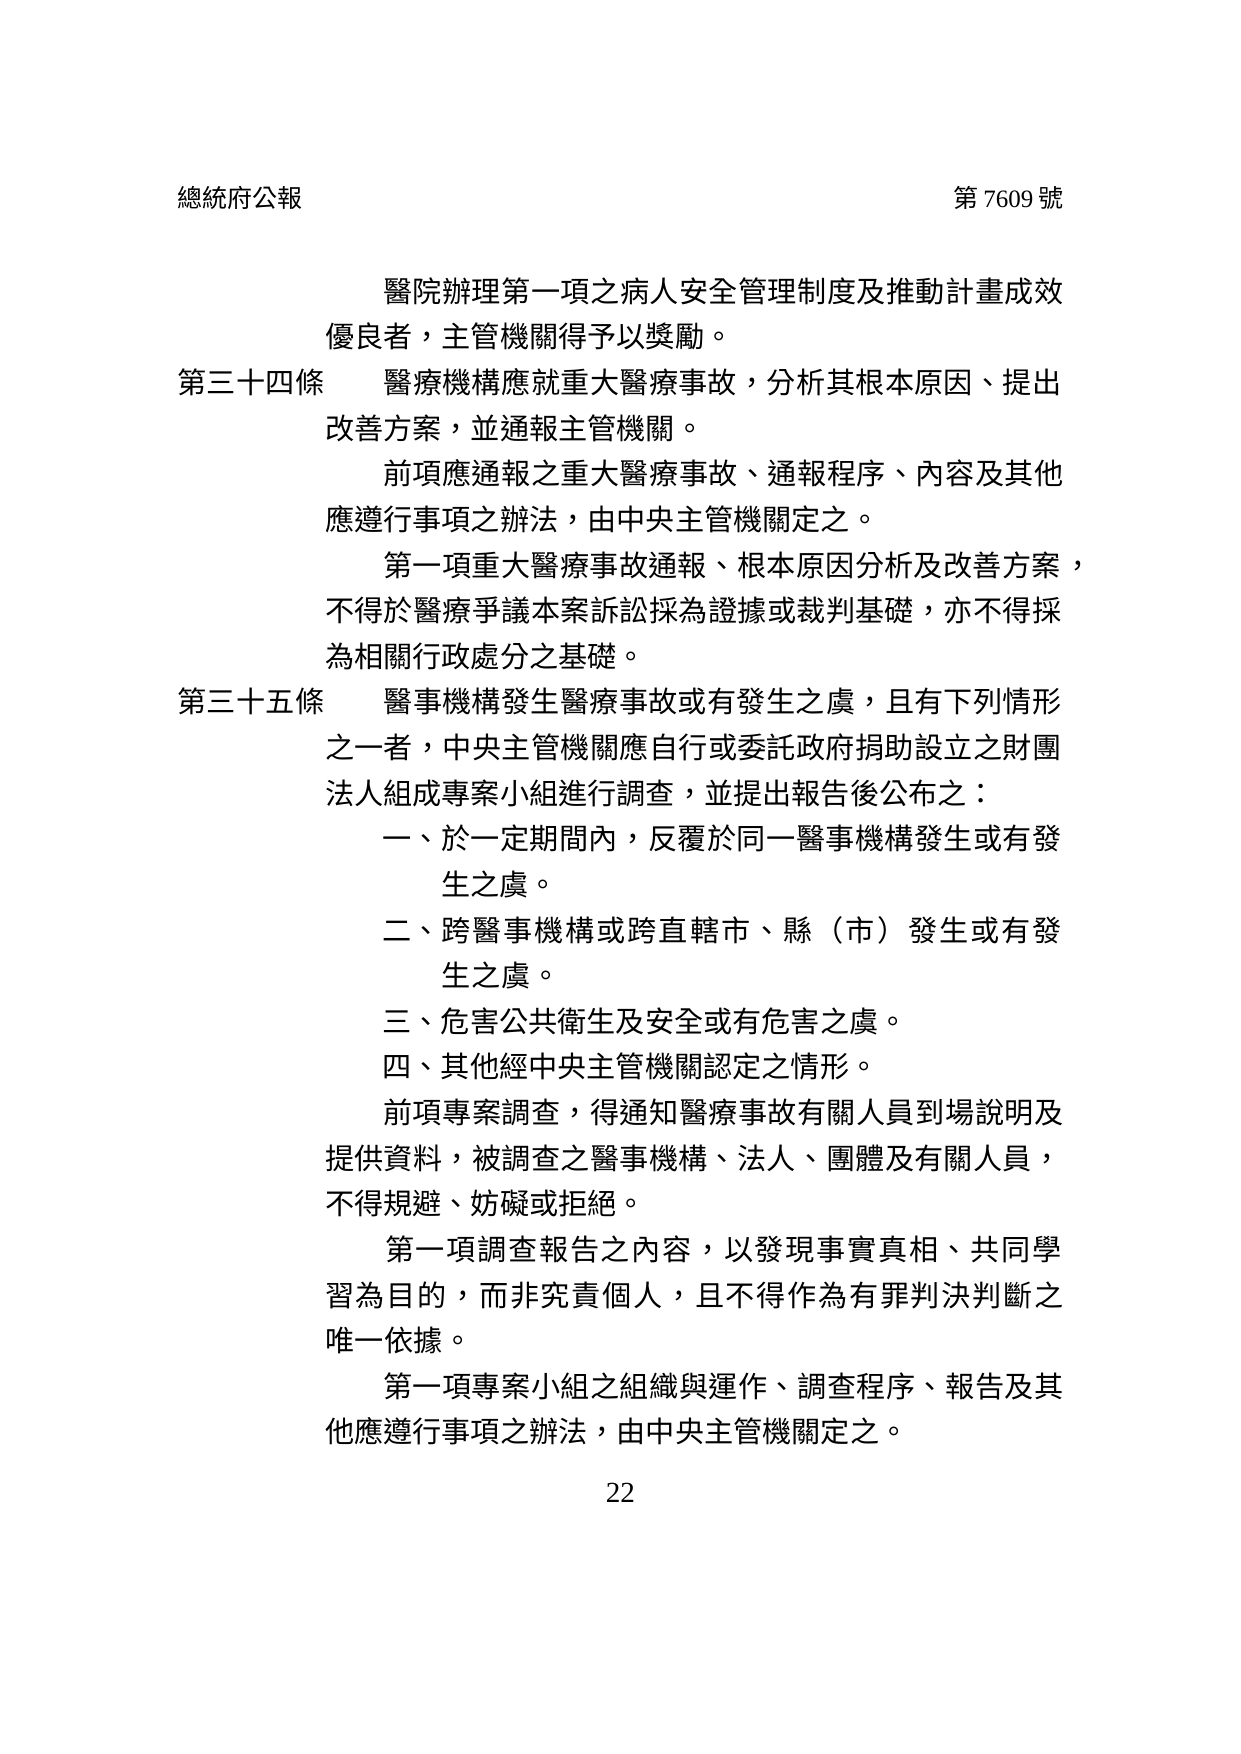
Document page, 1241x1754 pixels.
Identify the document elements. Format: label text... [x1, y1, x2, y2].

text 第一項專案小組之組織與運作、調查程序、報告及其他應遵行事項之辦法，由中央主管機關定之。 [325, 1361, 1063, 1452]
text 第三十四條 醫療機構應就重大醫療事故，分析其根本原因、提出改善方案，並通報主管機關。 [177, 357, 1063, 448]
text 前項應通報之重大醫療事故、通報程序、內容及其他應遵行事項之辦法，由中央主管機關定之。 [325, 448, 1063, 539]
text 第一項重大醫療事故通報、根本原因分析及改善方案，不得於醫療爭議本案訴訟採為證據或裁判基礎，亦不得採為相關行政處分之基礎。 [325, 539, 1063, 676]
text 四、其他經中央主管機關認定之情形。 [382, 1041, 1063, 1087]
text 三、危害公共衛生及安全或有危害之虞。 [382, 996, 1063, 1041]
text 一、 於一定期間內，反覆於同一醫事機構發生或有發生之虞。 [382, 813, 1063, 904]
text 第三十五條 醫事機構發生醫療事故或有發生之虞，且有下列情形之一者，中央主管機關應自行或委託政府捐助設立之財團法人組成專案小組進行調查，並提出報告後公布之： [177, 676, 1063, 813]
text 醫院辦理第一項之病人安全管理制度及推動計畫成效優良者，主管機關得予以獎勵。 [325, 266, 1063, 357]
text 前項專案調查，得通知醫療事故有關人員到場說明及提供資料，被調查之醫事機構、法人、團體及有關人員，不得規避、妨礙或拒絕。 [325, 1087, 1063, 1224]
text 第一項調查報告之內容，以發現事實真相、共同學習為目的，而非究責個人，且不得作為有罪判決判斷之唯一依據。 [325, 1224, 1063, 1361]
text 二、 跨醫事機構或跨直轄市、縣（市）發生或有發生之虞。 [382, 904, 1063, 996]
